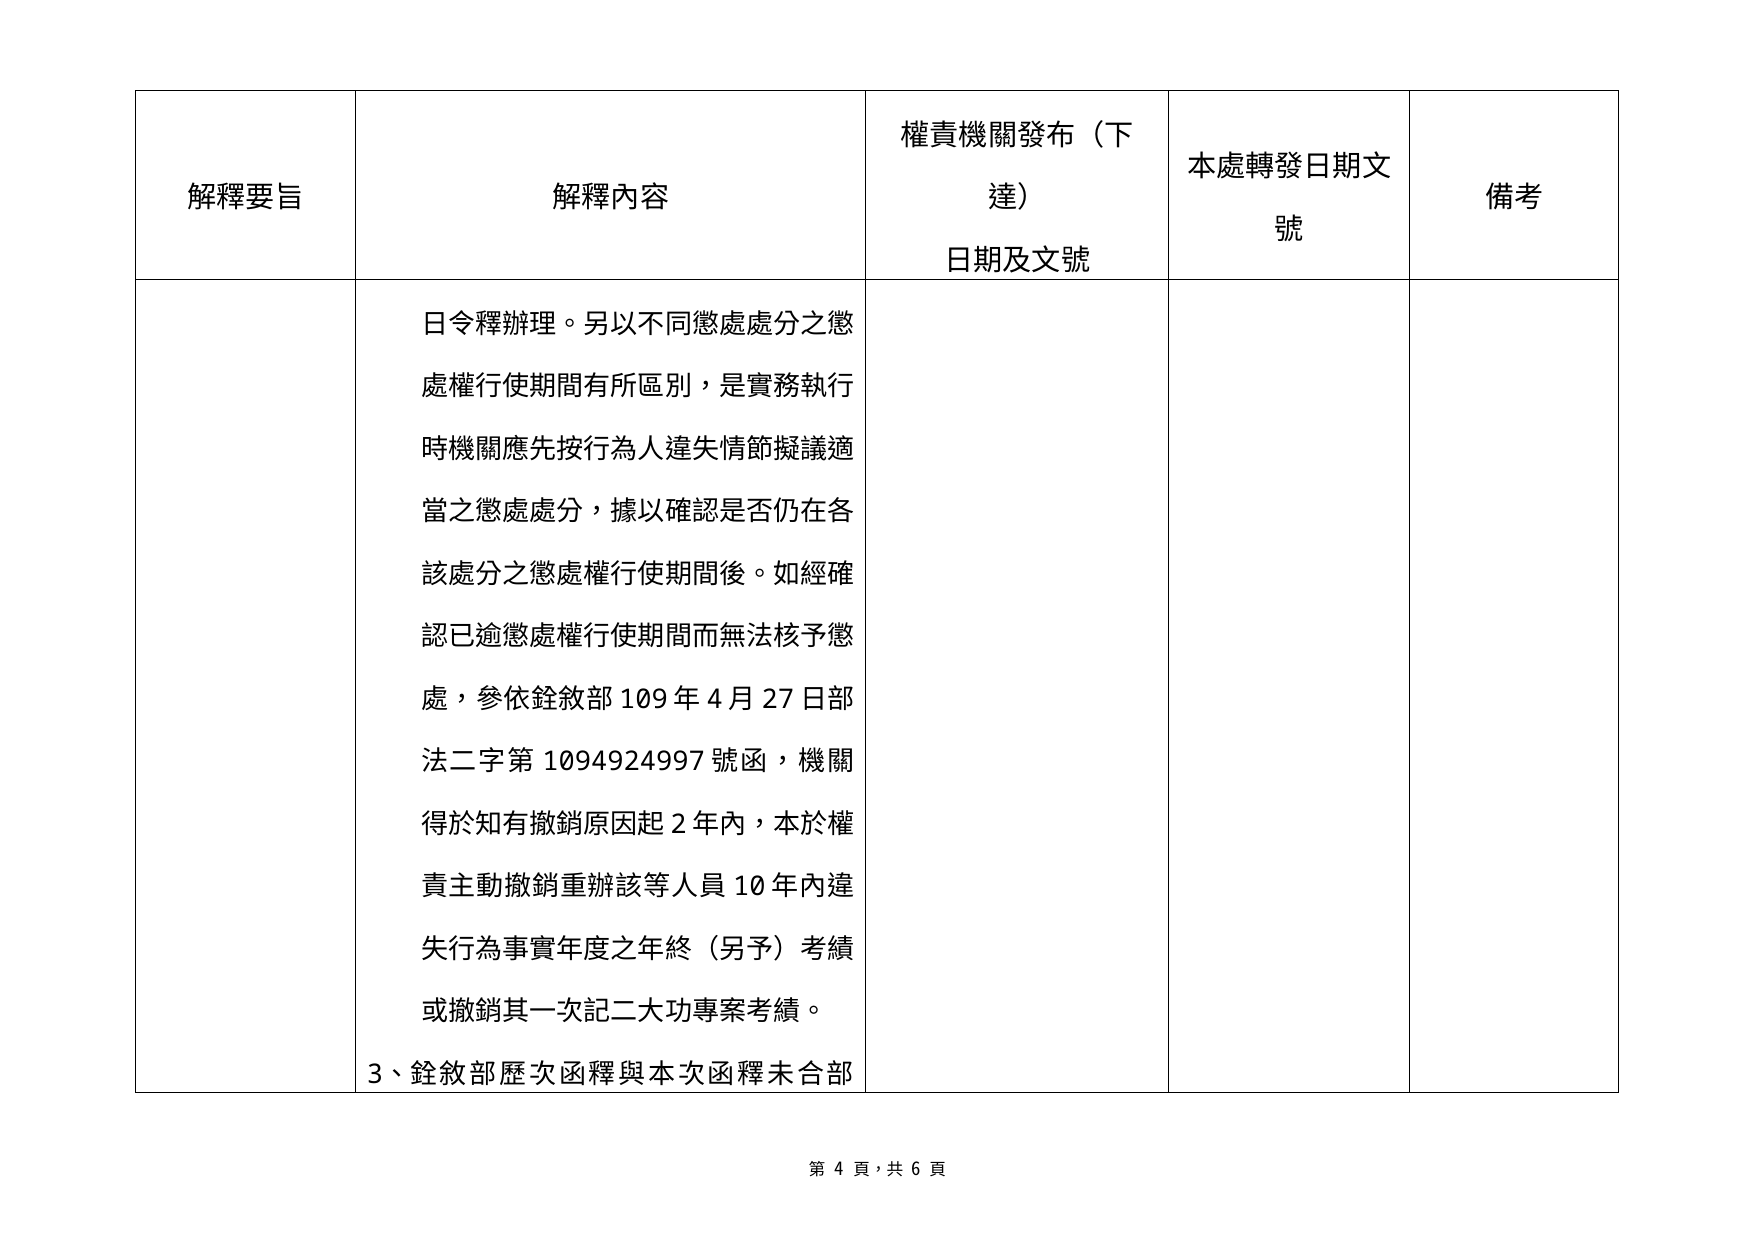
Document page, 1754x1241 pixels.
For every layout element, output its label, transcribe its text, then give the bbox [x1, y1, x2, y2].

table_cell [866, 280, 1168, 1092]
table_cell [136, 280, 355, 1092]
table_header 解釋要旨 [136, 91, 355, 278]
table_cell 日令釋辦理。另以不同懲處處分之懲處權行使期間有所區別，是實務執行時機關應先按行為人違失情節擬議適當之懲處處分，據以確認是否仍在各該處分之懲處權行使期間後。如經確認已逾懲處權行使期間而無法核予懲處，參依銓敘部109年4月27日部法二字第1094924997號函，機關得於知有撤銷原因起2年內，本於權責主動撤銷重辦該等人員10年內違失行為事實年度之年終（另予）考績或撤銷其一次記二大功專案考績。 銓敘部歷次函釋與本次函釋未合部 [356, 280, 865, 1092]
table_cell 臺中市政府民國114年2月27日府授人考字第1140050483號函 [1169, 280, 1409, 1092]
table_header 備考 [1410, 91, 1618, 278]
table_header 權責機關發布（下達） 日期及文號 [866, 91, 1168, 278]
table_header 解釋內容 [356, 91, 865, 278]
table_header 本處轉發日期文號 [1169, 91, 1409, 278]
table_cell [1410, 280, 1618, 1092]
